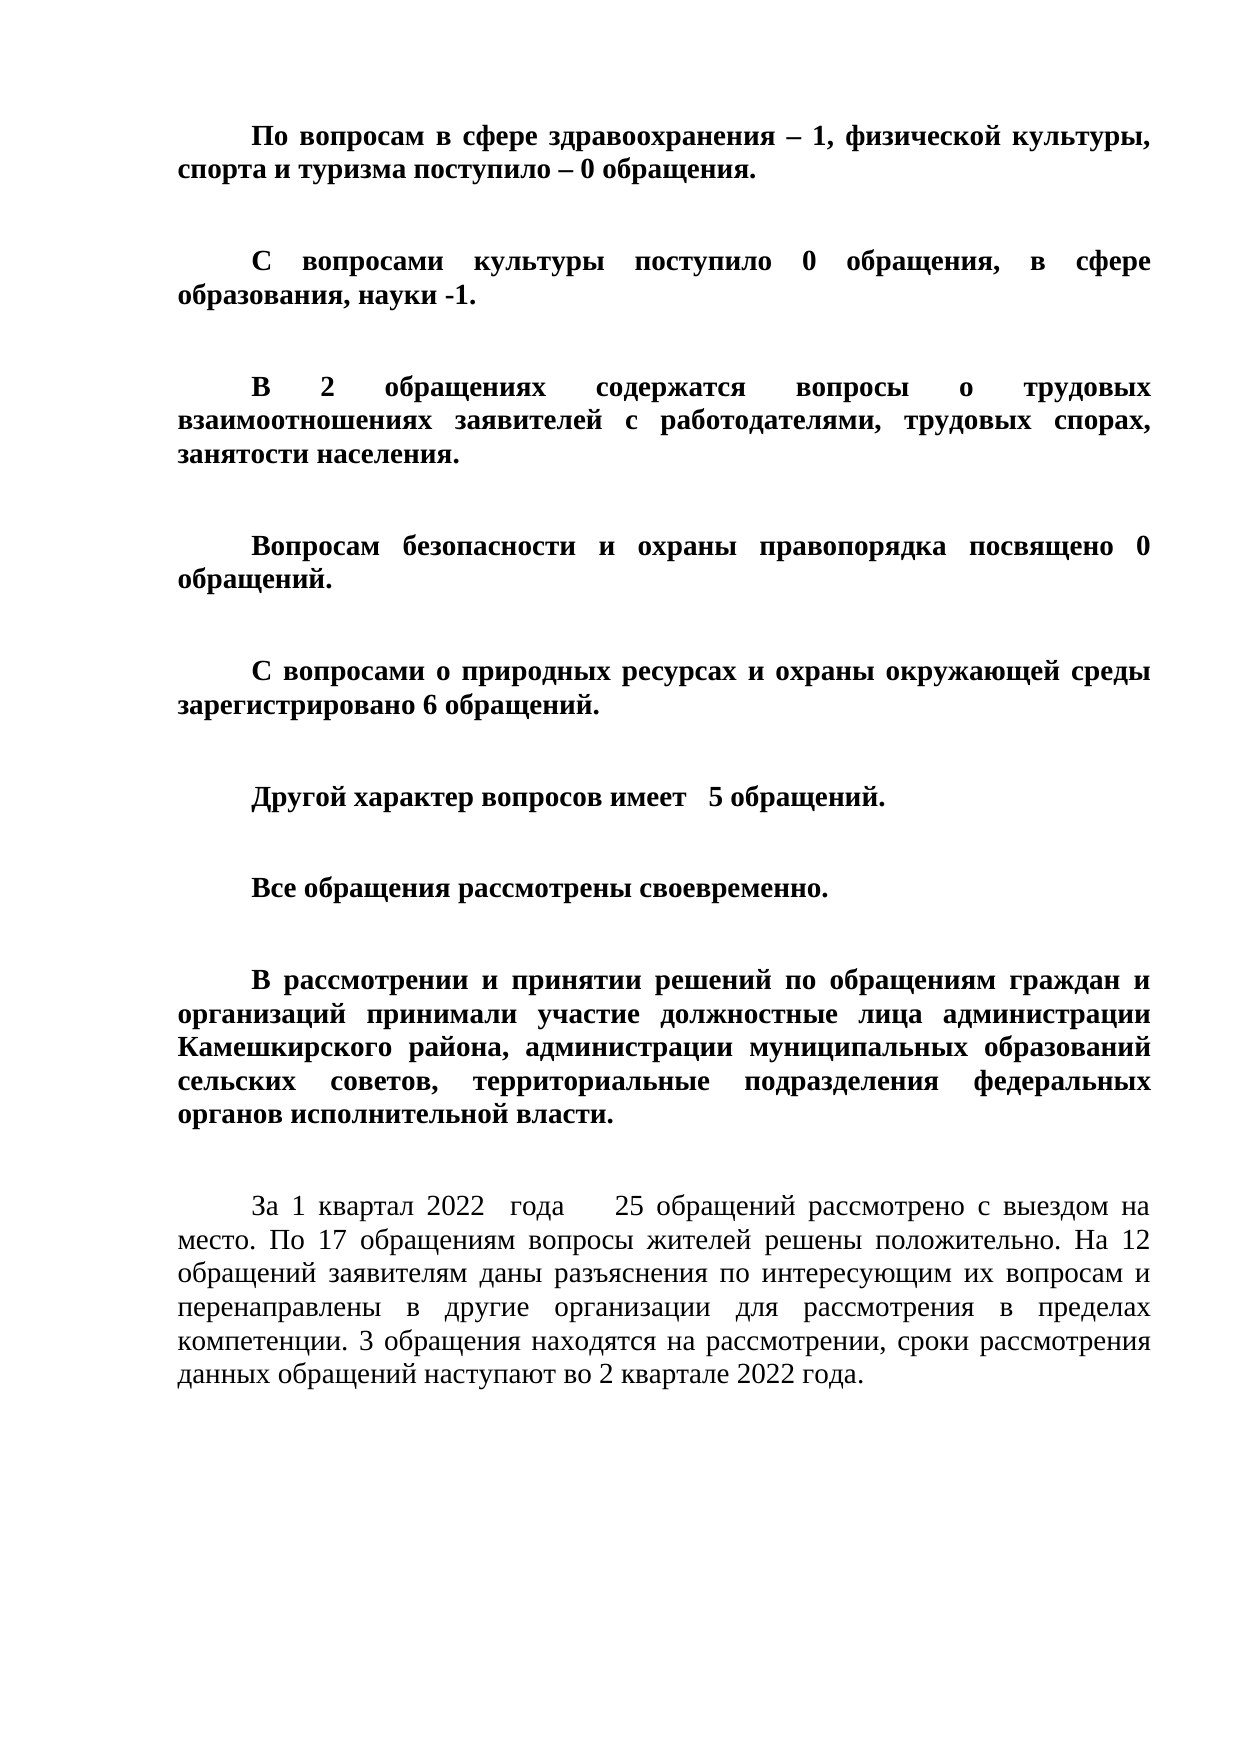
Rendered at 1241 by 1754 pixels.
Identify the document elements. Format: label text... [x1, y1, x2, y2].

text В рассмотрении и принятии решений по обращениям граждан и организаций принимали участие должностные лица администрации Камешкирского района, администрации муниципальных образований сельских советов, территориальные подразделения федеральных органов исполнительной власти. [177, 962, 1152, 1130]
text С вопросами о природных ресурсах и охраны окружающей среды зарегистрировано 6 обращений. [177, 653, 1152, 720]
text Вопросам безопасности и охраны правопорядка посвящено 0 обращений. [177, 528, 1152, 595]
text Все обращения рассмотрены своевременно. [177, 871, 1152, 904]
text В 2 обращениях содержатся вопросы о трудовых взаимоотношениях заявителей с работодателями, трудовых спорах, занятости населения. [177, 369, 1152, 469]
text За 1 квартал 2022 года 25 обращений рассмотрено с выездом на место. По 17 обращениям вопросы жителей решены положительно. На 12 обращений заявителям даны разъяснения по интересующим их вопросам и перенаправлены в другие организации для рассмотрения в пределах компетенции. 3 обращения находятся на рассмотрении, сроки рассмотрения данных обращений наступают во 2 квартале 2022 года. [177, 1188, 1152, 1390]
text Другой характер вопросов имеет 5 обращений. [177, 779, 1152, 812]
text По вопросам в сфере здравоохранения – 1, физической культуры, спорта и туризма поступило – 0 обращения. [177, 118, 1152, 185]
text С вопросами культуры поступило 0 обращения, в сфере образования, науки -1. [177, 243, 1152, 311]
